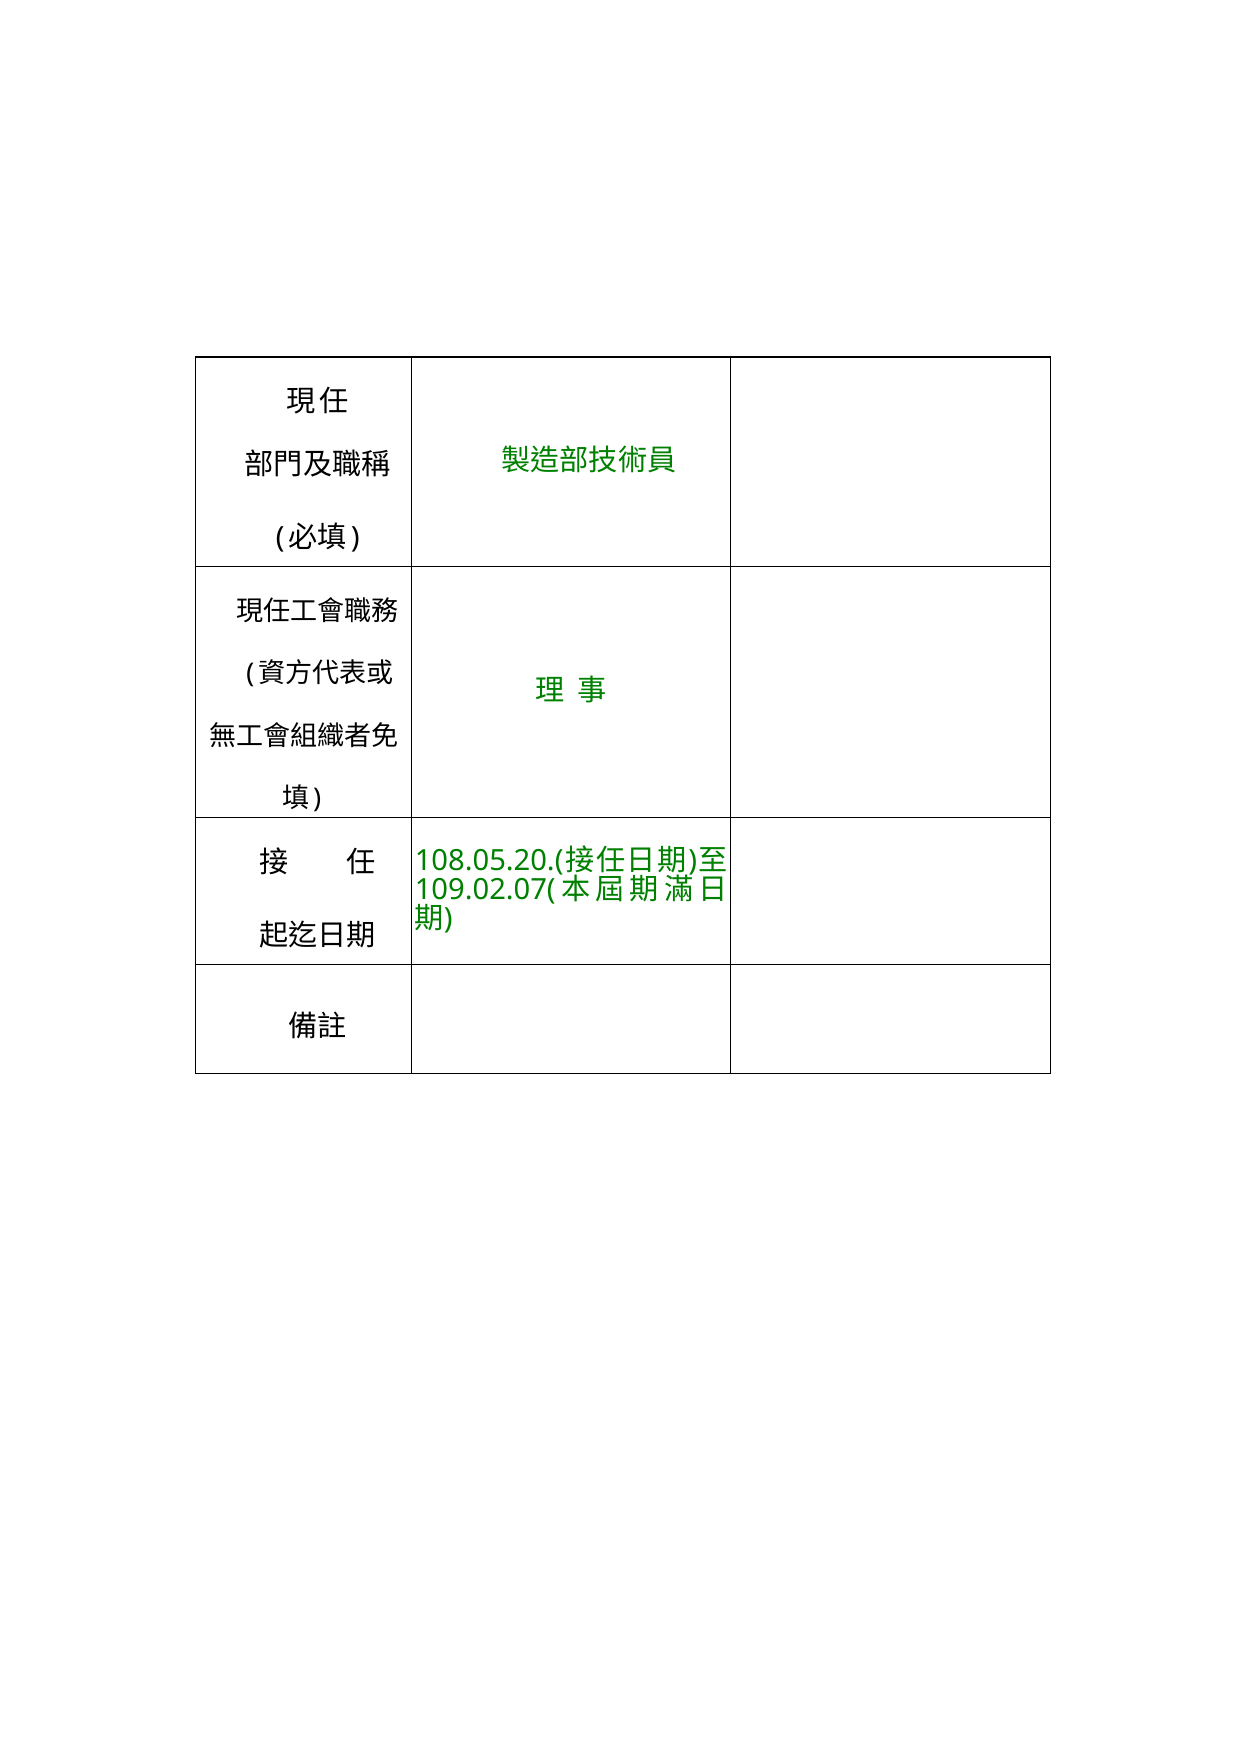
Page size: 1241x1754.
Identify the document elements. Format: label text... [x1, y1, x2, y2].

table_cell 108.05.20.(接任日期)至109.02.07(本屆期滿日期) [412, 818, 730, 964]
table_cell 接 任 起迄日期 [196, 818, 411, 964]
table_cell 製造部技術員 [412, 358, 730, 566]
table_cell [412, 965, 730, 1073]
table_cell 現任工會職務 (資方代表或無工會組織者免填) [196, 567, 411, 817]
table_cell [731, 567, 1050, 817]
table_cell 理 事 [412, 567, 730, 817]
table_cell 現任 部門及職稱 (必填) [196, 358, 411, 566]
table_cell [731, 818, 1050, 964]
table_cell 備註 [196, 965, 411, 1073]
table_cell [731, 358, 1050, 566]
table_cell [731, 965, 1050, 1073]
